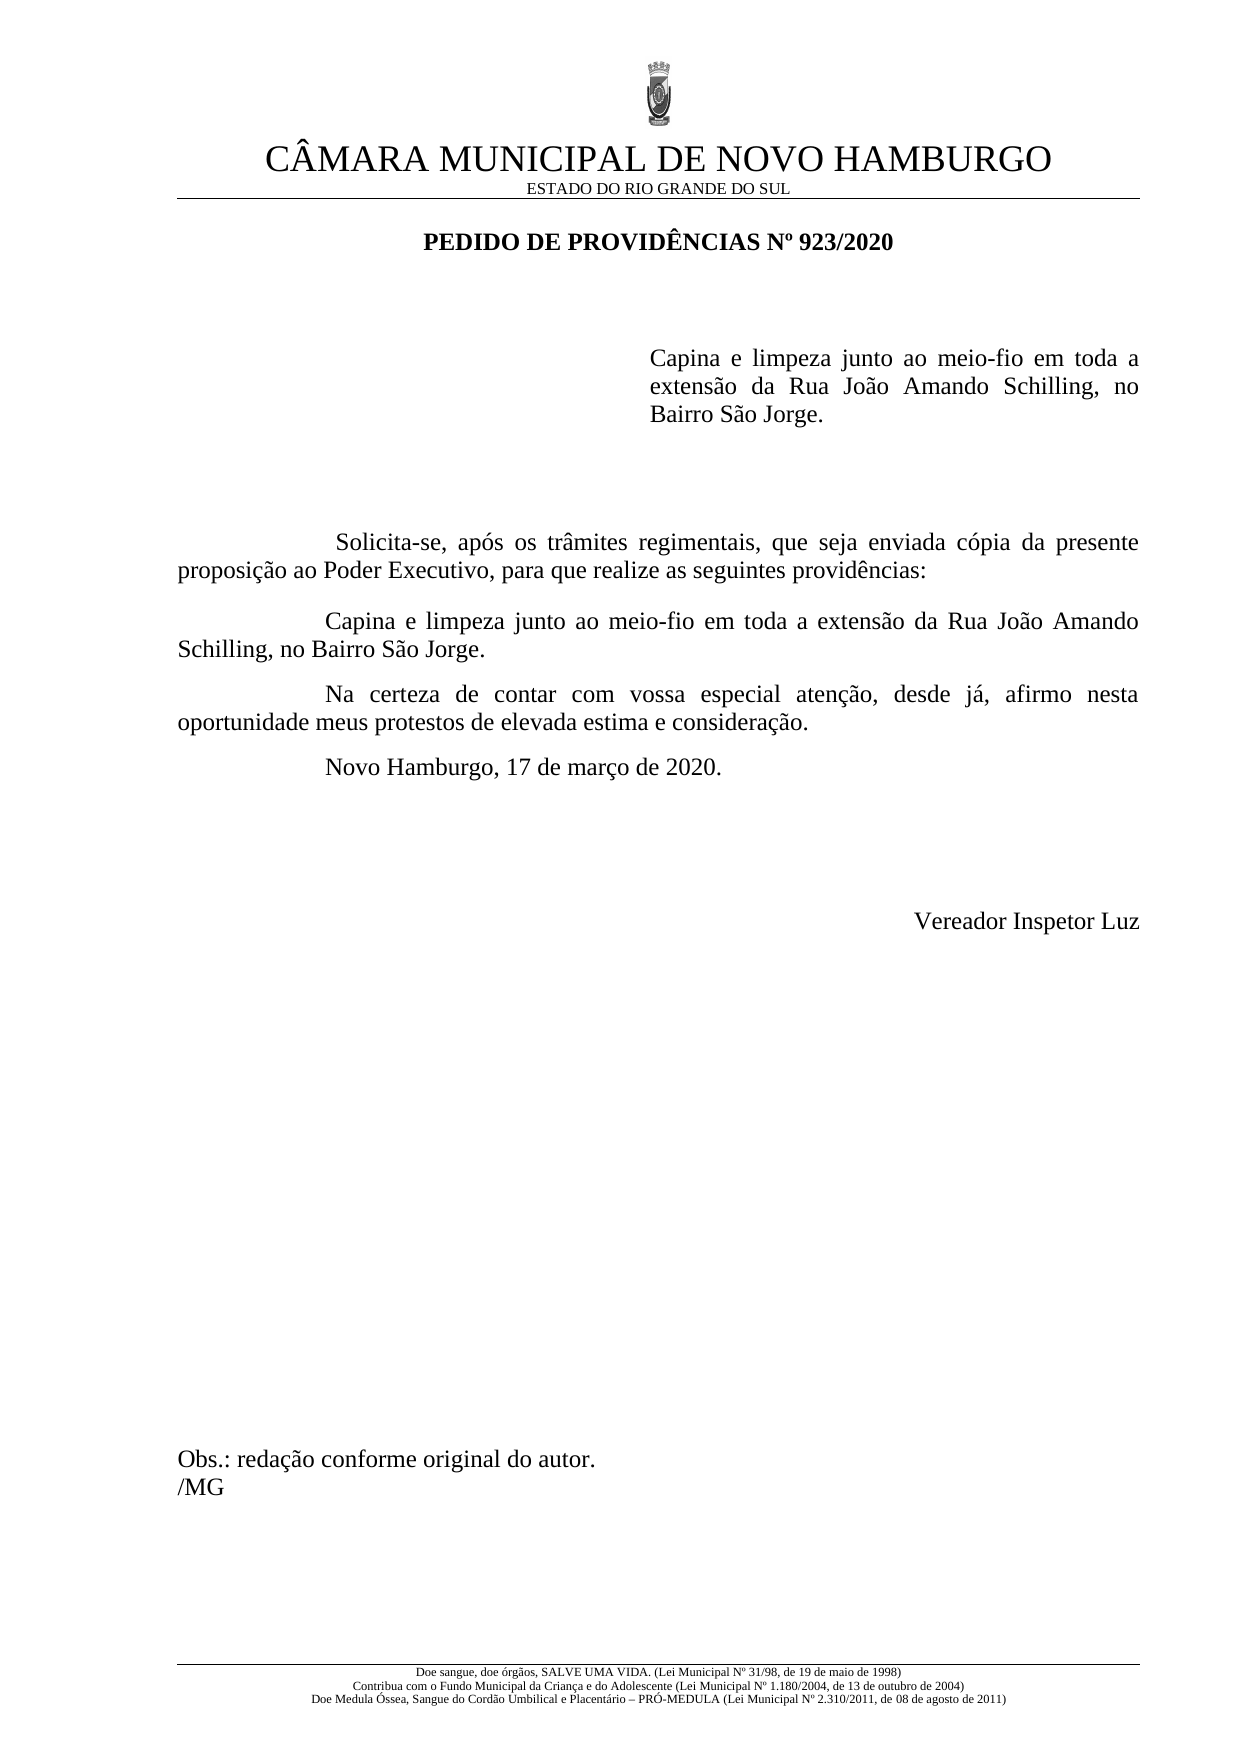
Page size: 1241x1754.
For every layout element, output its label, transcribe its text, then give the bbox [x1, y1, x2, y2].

text Capina e limpeza junto ao meio-fio em toda a extensão da Rua João Amando Schilling, no Bairro São Jorge. [177, 607, 1140, 662]
text Novo Hamburgo, 17 de março de 2020. [177, 753, 1140, 781]
text Na certeza de contar com vossa especial atenção, desde já, afirmo nesta oportunidade meus protestos de elevada estima e consideração. [177, 680, 1140, 736]
text /MG [177, 1473, 1140, 1501]
text PEDIDO DE PROVIDÊNCIAS Nº 923/2020 [177, 228, 1140, 256]
text Obs.: redação conforme original do autor. [177, 1445, 1140, 1473]
text Capina e limpeza junto ao meio-fio em toda a extensão da Rua João Amando Schilling, no Bairro São Jorge. [649, 344, 1140, 428]
text Vereador Inspetor Luz [177, 907, 1140, 935]
text Solicita-se, após os trâmites regimentais, que seja enviada cópia da presente proposição ao Poder Executivo, para que realize as seguintes providências: [177, 528, 1140, 583]
